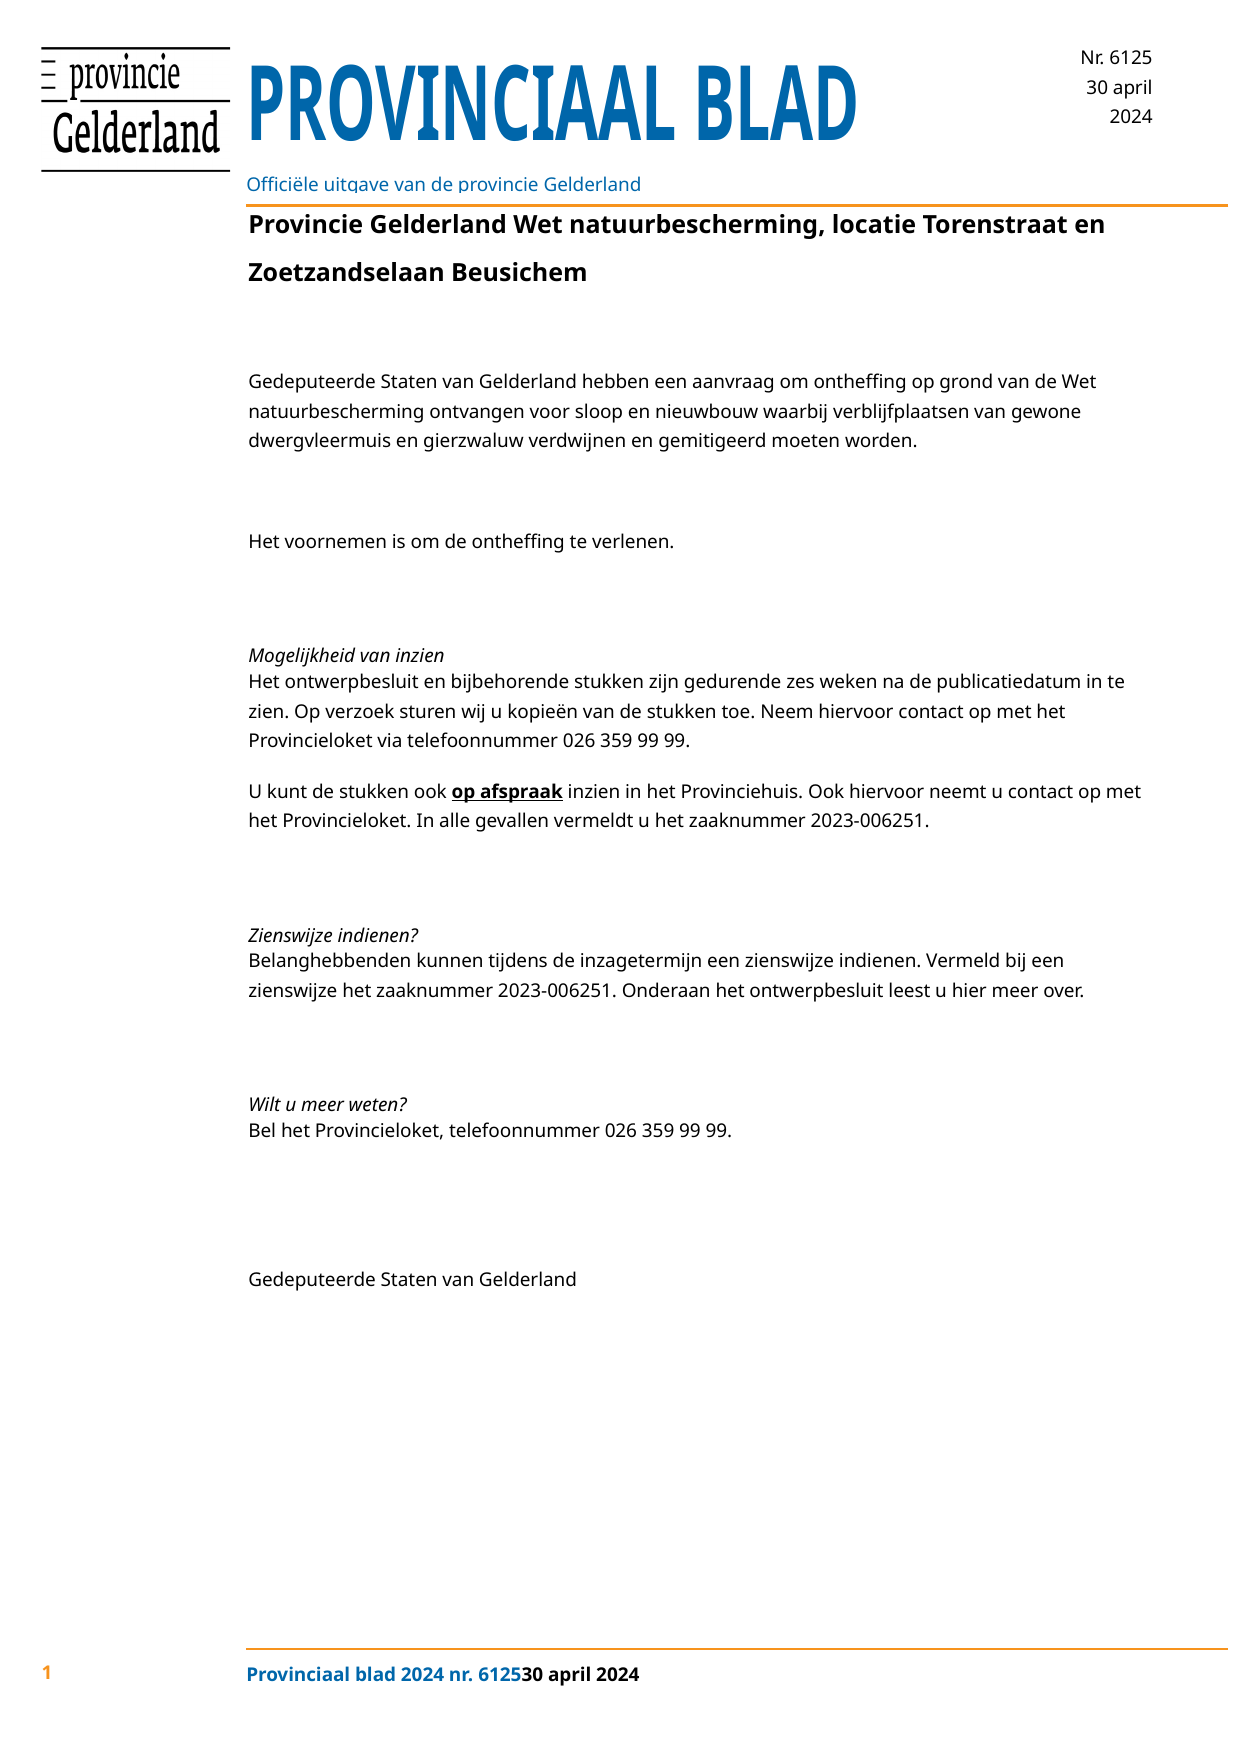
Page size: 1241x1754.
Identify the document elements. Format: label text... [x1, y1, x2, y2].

text Mogelijkheid van inzien [248, 643, 1152, 668]
text U kunt de stukken ook op afspraak inzien in het Provinciehuis. Ook hiervoor neemt u contact op met het Provincieloket. In alle gevallen vermeldt u het zaaknummer 2023-006251. [248, 778, 1152, 833]
text Het ontwerpbesluit en bijbehorende stukken zijn gedurende zes weken na de publicatiedatum in te zien. Op verzoek sturen wij u kopieën van de stukken toe. Neem hiervoor contact op met het Provincieloket via telefoonnummer 026 359 99 99. [248, 668, 1152, 753]
text Wilt u meer weten? [248, 1092, 1152, 1117]
text Provincie Gelderland Wet natuurbescherming, locatie Torenstraat en Zoetzandselaan Beusichem [248, 207, 1152, 288]
text Gedeputeerde Staten van Gelderland hebben een aanvraag om ontheffing op grond van de Wet natuurbescherming ontvangen voor sloop en nieuwbouw waarbij verblijfplaatsen van gewone dwergvleermuis en gierzwaluw verdwijnen en gemitigeerd moeten worden. [248, 368, 1152, 453]
text Belanghebbenden kunnen tijdens de inzagetermijn een zienswijze indienen. Vermeld bij een zienswijze het zaaknummer 2023-006251. Onderaan het ontwerpbesluit leest u hier meer over. [248, 948, 1152, 1003]
picture [41, 47, 231, 172]
text Het voornemen is om de ontheffing te verlenen. [248, 528, 1152, 554]
text Bel het Provincieloket, telefoonnummer 026 359 99 99. [248, 1117, 1152, 1143]
text Zienswijze indienen? [248, 922, 1152, 948]
text Gedeputeerde Staten van Gelderland [248, 1266, 1152, 1292]
